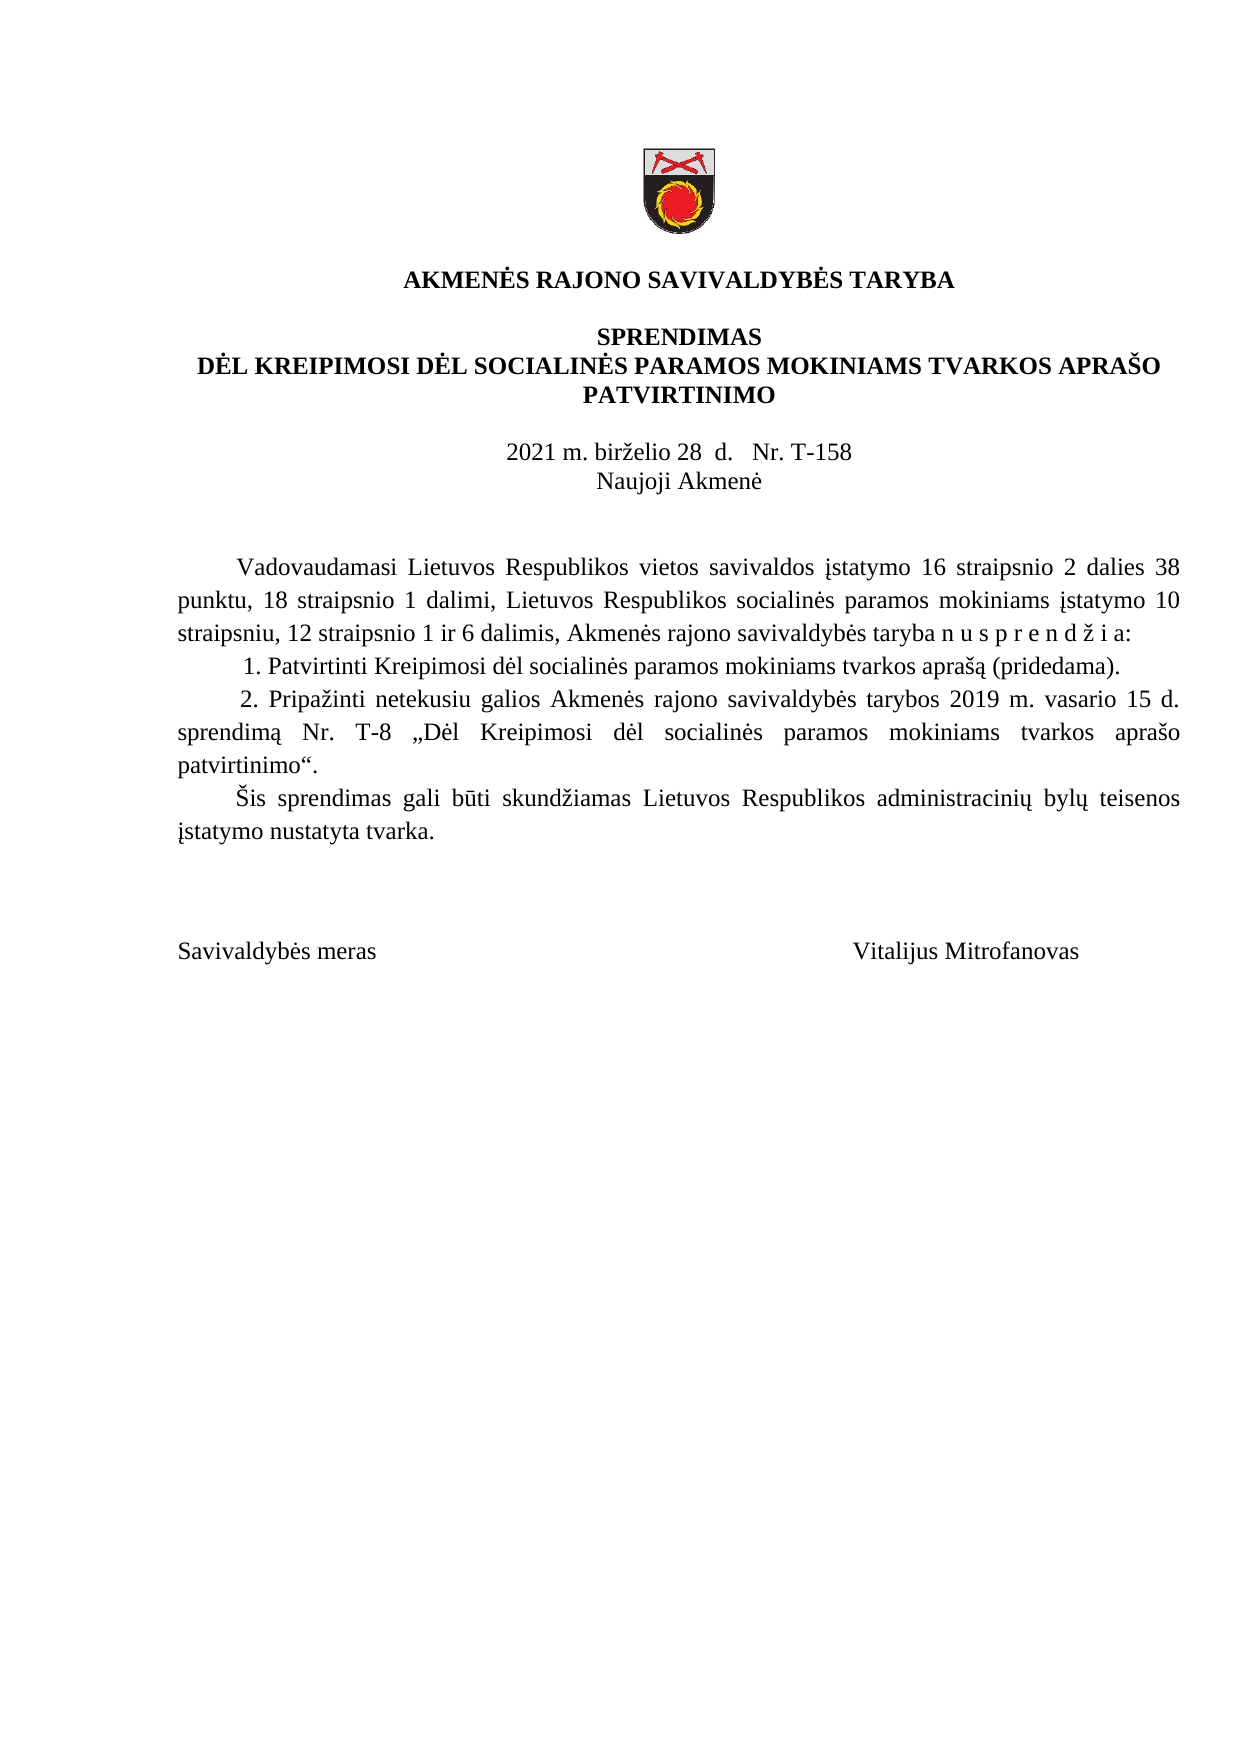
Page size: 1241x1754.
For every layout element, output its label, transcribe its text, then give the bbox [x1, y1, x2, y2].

text SPRENDIMAS [177, 322, 1181, 351]
text DĖL KREIPIMOSI DĖL SOCIALINĖS PARAMOS MOKINIAMS TVARKOS APRAŠO PATVIRTINIMO [177, 351, 1181, 408]
text 1. Patvirtinti Kreipimosi dėl socialinės paramos mokiniams tvarkos aprašą (pridedama). [177, 651, 1181, 680]
text 2021 m. birželio 28 d. Nr. T-158 [177, 437, 1181, 466]
text 2. Pripažinti netekusiu galios Akmenės rajono savivaldybės tarybos 2019 m. vasario 15 d. sprendimą Nr. T-8 „Dėl Kreipimosi dėl socialinės paramos mokiniams tvarkos aprašo patvirtinimo“. [177, 684, 1181, 779]
text Naujoji Akmenė [177, 466, 1181, 495]
text Savivaldybės meras Vitalijus Mitrofanovas [177, 936, 1181, 964]
text Vadovaudamasi Lietuvos Respublikos vietos savivaldos įstatymo 16 straipsnio 2 dalies 38 punktu, 18 straipsnio 1 dalimi, Lietuvos Respublikos socialinės paramos mokiniams įstatymo 10 straipsniu, 12 straipsnio 1 ir 6 dalimis, Akmenės rajono savivaldybės taryba n u s p r e n d ž i a: [177, 552, 1181, 647]
text AKMENĖS RAJONO SAVIVALDYBĖS TARYBA [177, 265, 1181, 293]
text Šis sprendimas gali būti skundžiamas Lietuvos Respublikos administracinių bylų teisenos įstatymo nustatyta tvarka. [177, 783, 1181, 845]
